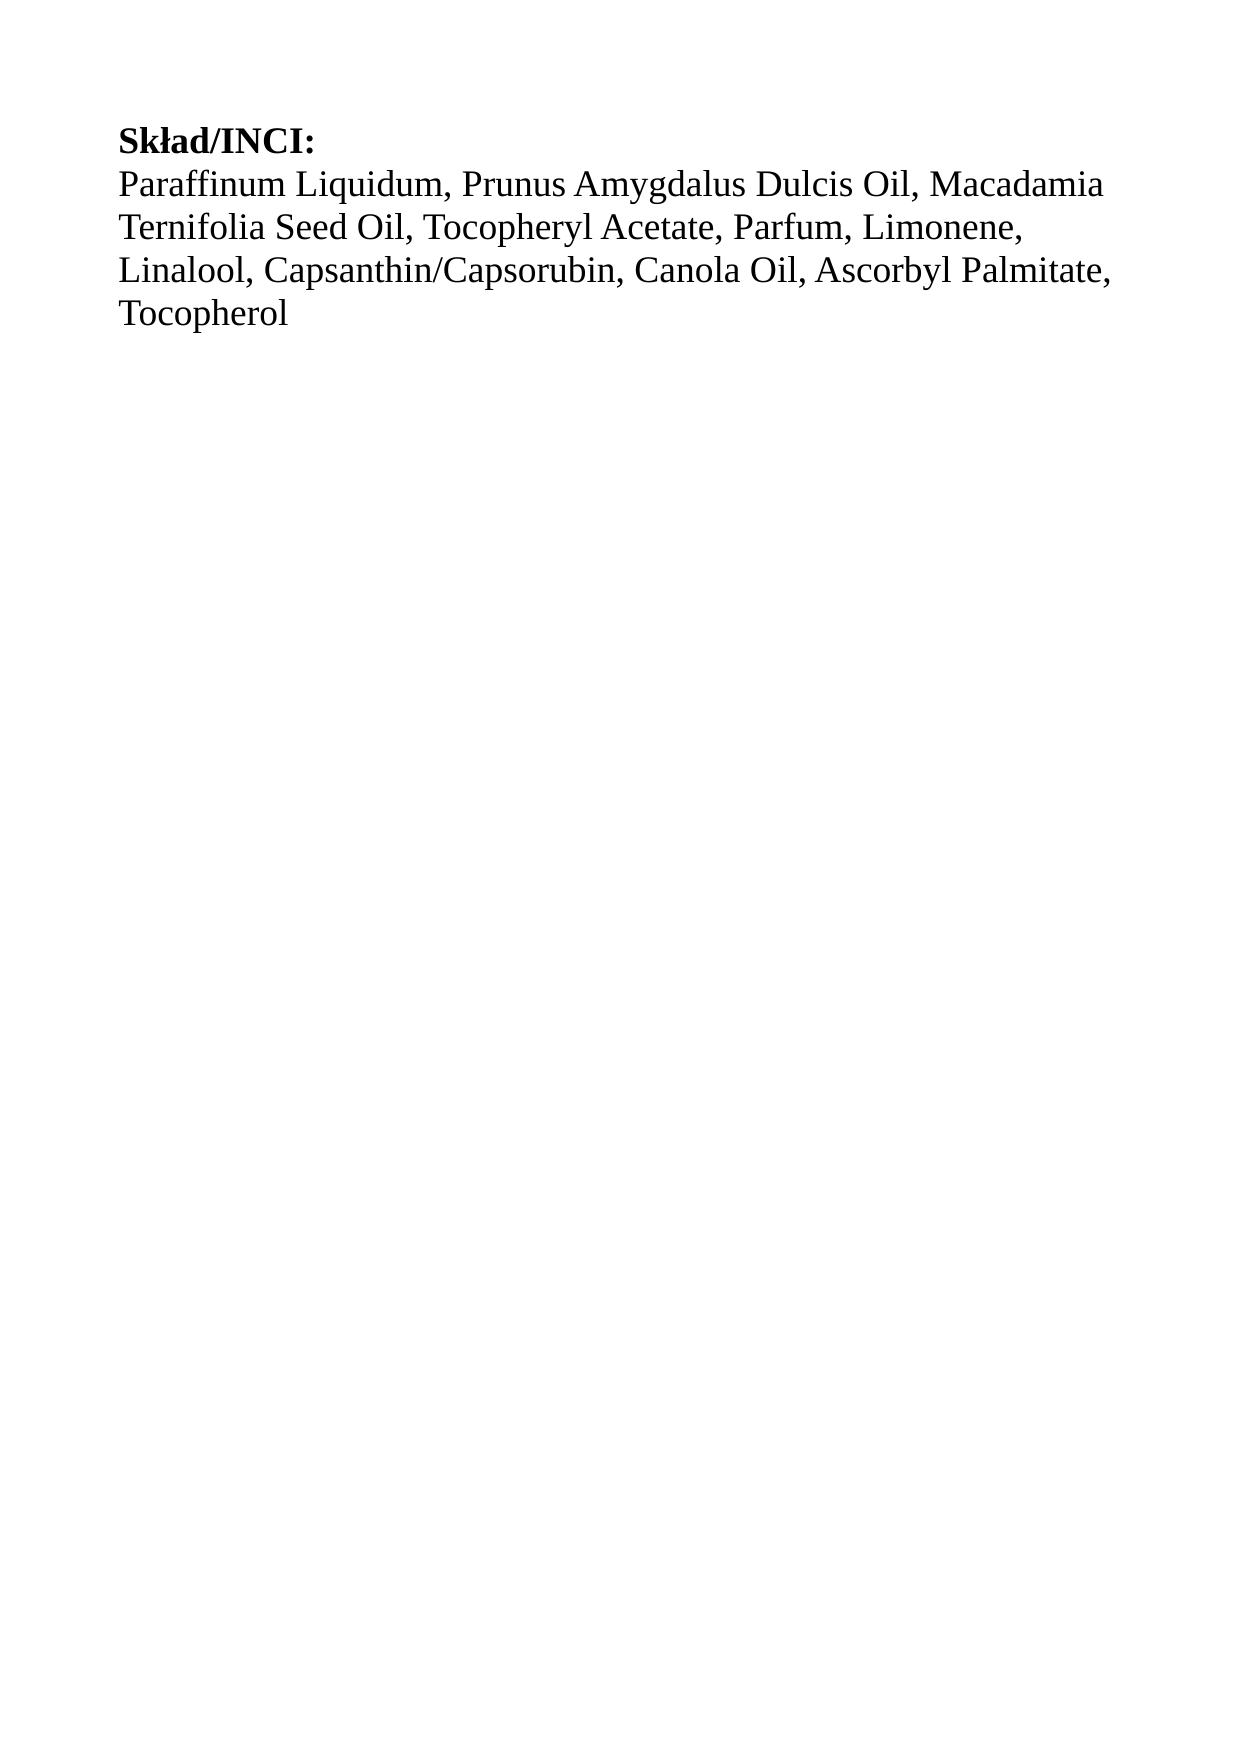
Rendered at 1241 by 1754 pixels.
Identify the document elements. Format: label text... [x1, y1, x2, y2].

text Skład/INCI: [118, 118, 1122, 161]
text Paraffinum Liquidum, Prunus Amygdalus Dulcis Oil, Macadamia [118, 161, 1122, 204]
text Linalool, Capsanthin/Capsorubin, Canola Oil, Ascorbyl Palmitate, [118, 247, 1122, 291]
text Ternifolia Seed Oil, Tocopheryl Acetate, Parfum, Limonene, [118, 204, 1122, 247]
text Tocopherol [118, 291, 1122, 334]
